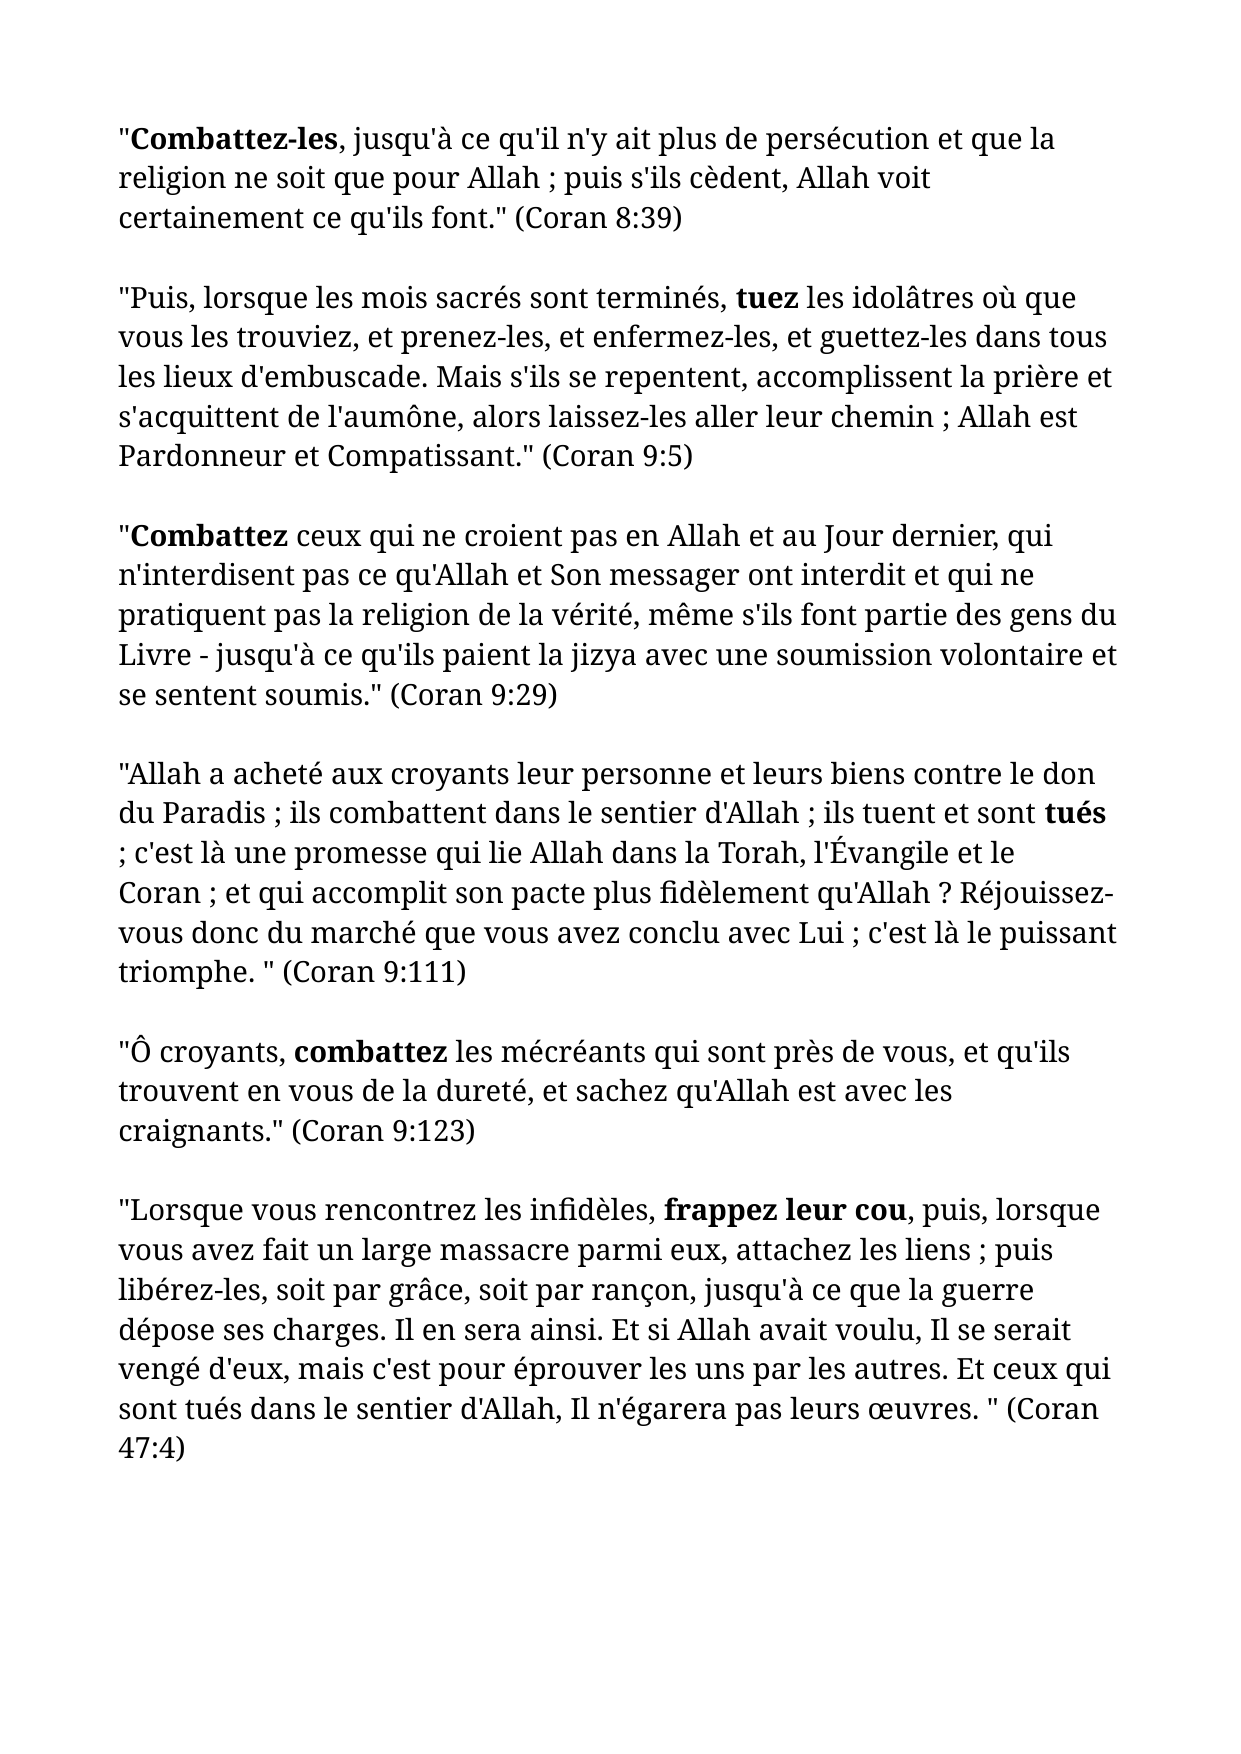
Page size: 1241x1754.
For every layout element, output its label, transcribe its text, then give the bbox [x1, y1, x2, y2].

text "Combattez-les, jusqu'à ce qu'il n'y ait plus de persécution et que la religion ne soit que pour Allah ; puis s'ils cèdent, Allah voit certainement ce qu'ils font." (Coran 8:39) "Puis, lorsque les mois sacrés sont terminés, tuez les idolâtres où que vous les trouviez, et prenez-les, et enfermez-les, et guettez-les dans tous les lieux d'embuscade. Mais s'ils se repentent, accomplissent la prière et s'acquittent de l'aumône, alors laissez-les aller leur chemin ; Allah est Pardonneur et Compatissant." (Coran 9:5) "Combattez ceux qui ne croient pas en Allah et au Jour dernier, qui n'interdisent pas ce qu'Allah et Son messager ont interdit et qui ne pratiquent pas la religion de la vérité, même s'ils font partie des gens du Livre - jusqu'à ce qu'ils paient la jizya avec une soumission volontaire et se sentent soumis." (Coran 9:29) "Allah a acheté aux croyants leur personne et leurs biens contre le don du Paradis ; ils combattent dans le sentier d'Allah ; ils tuent et sont tués ; c'est là une promesse qui lie Allah dans la Torah, l'Évangile et le Coran ; et qui accomplit son pacte plus fidèlement qu'Allah ? Réjouissez-vous donc du marché que vous avez conclu avec Lui ; c'est là le puissant triomphe. " (Coran 9:111) "Ô croyants, combattez les mécréants qui sont près de vous, et qu'ils trouvent en vous de la dureté, et sachez qu'Allah est avec les craignants." (Coran 9:123) "Lorsque vous rencontrez les infidèles, frappez leur cou, puis, lorsque vous avez fait un large massacre parmi eux, attachez les liens ; puis libérez-les, soit par grâce, soit par rançon, jusqu'à ce que la guerre dépose ses charges. Il en sera ainsi. Et si Allah avait voulu, Il se serait vengé d'eux, mais c'est pour éprouver les uns par les autres. Et ceux qui sont tués dans le sentier d'Allah, Il n'égarera pas leurs œuvres. " (Coran 47:4) [118, 118, 1122, 1536]
